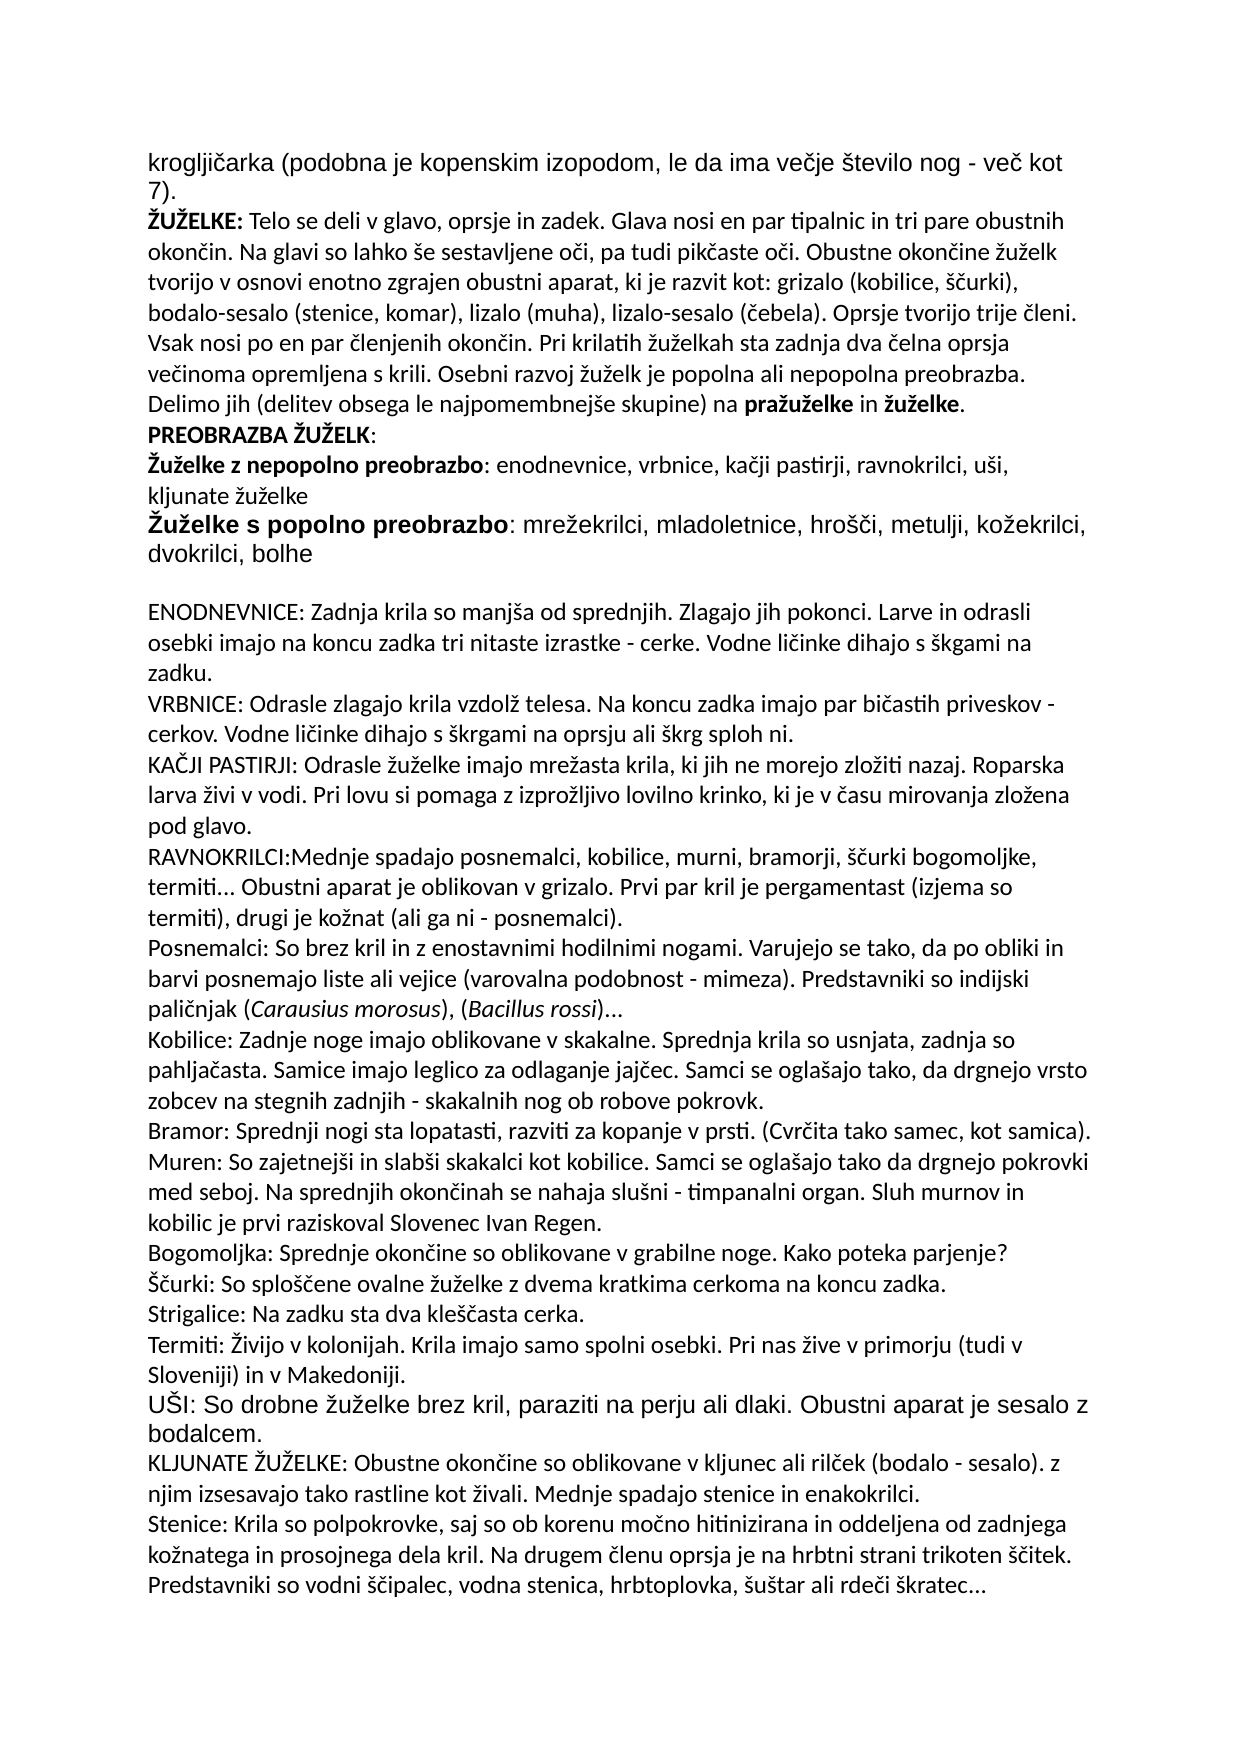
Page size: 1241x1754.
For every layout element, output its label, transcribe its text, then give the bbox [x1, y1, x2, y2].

text VRBNICE: Odrasle zlagajo krila vzdolž telesa. Na koncu zadka imajo par bičastih priveskov - cerkov. Vodne ličinke dihajo s škrgami na oprsju ali škrg sploh ni. [148, 688, 1093, 749]
text KAČJI PASTIRJI: Odrasle žuželke imajo mrežasta krila, ki jih ne morejo zložiti nazaj. Roparska larva živi v vodi. Pri lovu si pomaga z izprožljivo lovilno krinko, ki je v času mirovanja zložena pod glavo. [148, 749, 1093, 841]
text Žuželke z nepopolno preobrazbo: enodnevnice, vrbnice, kačji pastirji, ravnokrilci, uši, kljunate žuželke [148, 449, 1093, 510]
text Termiti: Živijo v kolonijah. Krila imajo samo spolni osebki. Pri nas žive v primorju (tudi v Sloveniji) in v Makedoniji. [148, 1329, 1093, 1390]
text RAVNOKRILCI:Mednje spadajo posnemalci, kobilice, murni, bramorji, ščurki bogomoljke, termiti... Obustni aparat je oblikovan v grizalo. Prvi par kril je pergamentast (izjema so termiti), drugi je kožnat (ali ga ni - posnemalci). [148, 841, 1093, 932]
text ŽUŽELKE: Telo se deli v glavo, oprsje in zadek. Glava nosi en par tipalnic in tri pare obustnih okončin. Na glavi so lahko še sestavljene oči, pa tudi pikčaste oči. Obustne okončine žuželk tvorijo v osnovi enotno zgrajen obustni aparat, ki je razvit kot: grizalo (kobilice, ščurki), bodalo-sesalo (stenice, komar), lizalo (muha), lizalo-sesalo (čebela). Oprsje tvorijo trije členi. Vsak nosi po en par členjenih okončin. Pri krilatih žuželkah sta zadnja dva čelna oprsja večinoma opremljena s krili. Osebni razvoj žuželk je popolna ali nepopolna preobrazba. [148, 205, 1093, 388]
text Strigalice: Na zadku sta dva kleščasta cerka. [148, 1298, 1093, 1329]
text Posnemalci: So brez kril in z enostavnimi hodilnimi nogami. Varujejo se tako, da po obliki in barvi posnemajo liste ali vejice (varovalna podobnost - mimeza). Predstavniki so indijski paličnjak (Carausius morosus), (Bacillus rossi)... [148, 932, 1093, 1024]
text PREOBRAZBA ŽUŽELK: [148, 419, 1093, 449]
text ENODNEVNICE: Zadnja krila so manjša od sprednjih. Zlagajo jih pokonci. Larve in odrasli osebki imajo na koncu zadka tri nitaste izrastke - cerke. Vodne ličinke dihajo s škgami na zadku. [148, 597, 1093, 688]
text Muren: So zajetnejši in slabši skakalci kot kobilice. Samci se oglašajo tako da drgnejo pokrovki med seboj. Na sprednjih okončinah se nahaja slušni - timpanalni organ. Sluh murnov in kobilic je prvi raziskoval Slovenec Ivan Regen. [148, 1146, 1093, 1237]
text krogljičarka (podobna je kopenskim izopodom, le da ima večje število nog - več kot 7). [148, 148, 1093, 205]
text Bramor: Sprednji nogi sta lopatasti, razviti za kopanje v prsti. (Cvrčita tako samec, kot samica). [148, 1115, 1093, 1146]
text Bogomoljka: Sprednje okončine so oblikovane v grabilne noge. Kako poteka parjenje? [148, 1237, 1093, 1268]
text Kobilice: Zadnje noge imajo oblikovane v skakalne. Sprednja krila so usnjata, zadnja so pahljačasta. Samice imajo leglico za odlaganje jajčec. Samci se oglašajo tako, da drgnejo vrsto zobcev na stegnih zadnjih - skakalnih nog ob robove pokrovk. [148, 1024, 1093, 1115]
text UŠI: So drobne žuželke brez kril, paraziti na perju ali dlaki. Obustni aparat je sesalo z bodalcem. [148, 1390, 1093, 1448]
text Žuželke s popolno preobrazbo: mrežekrilci, mladoletnice, hrošči, metulji, kožekrilci, dvokrilci, bolhe [148, 510, 1093, 568]
text Delimo jih (delitev obsega le najpomembnejše skupine) na pražuželke in žuželke. [148, 388, 1093, 419]
text Stenice: Krila so polpokrovke, saj so ob korenu močno hitinizirana in oddeljena od zadnjega kožnatega in prosojnega dela kril. Na drugem členu oprsja je na hrbtni strani trikoten ščitek. Predstavniki so vodni ščipalec, vodna stenica, hrbtoplovka, šuštar ali rdeči škratec... [148, 1509, 1093, 1600]
text Ščurki: So sploščene ovalne žuželke z dvema kratkima cerkoma na koncu zadka. [148, 1268, 1093, 1298]
text KLJUNATE ŽUŽELKE: Obustne okončine so oblikovane v kljunec ali rilček (bodalo - sesalo). z njim izsesavajo tako rastline kot živali. Mednje spadajo stenice in enakokrilci. [148, 1448, 1093, 1509]
